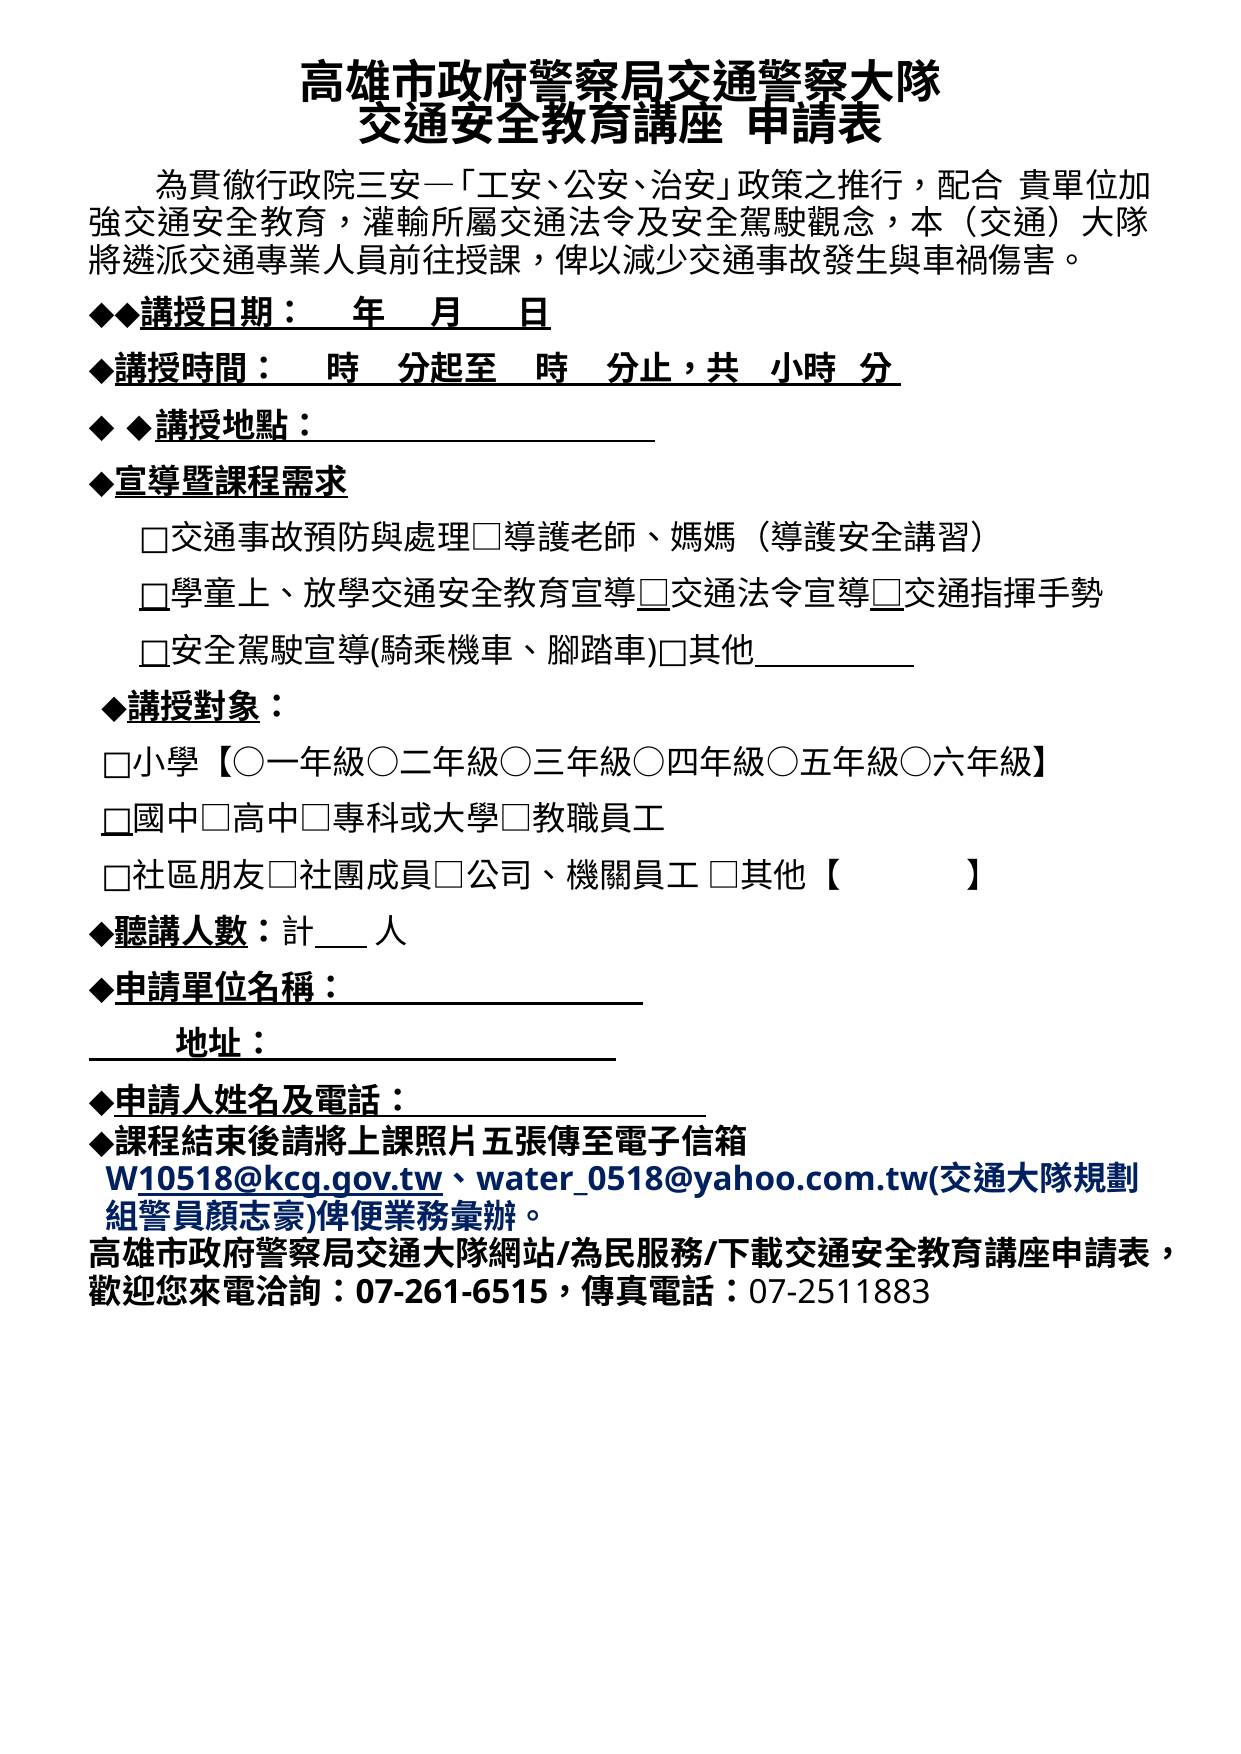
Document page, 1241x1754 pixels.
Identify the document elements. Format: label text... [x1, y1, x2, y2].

text □國中□高中□專科或大學□教職員工 [101, 786, 1152, 842]
text ◆◆講授日期： 年 月 日 [89, 279, 1152, 336]
text 高雄市政府警察局交通警察大隊 [632, 65, 823, 107]
text 高雄市政府警察局交通大隊網站/為民服務/下載交通安全教育講座申請表，歡迎您來電洽詢：07-261-6515，傳真電話：07-2511883 [89, 1236, 1152, 1311]
text 交通安全教育講座 申請表 [89, 107, 1152, 148]
text 高雄市政府警察局交通警察大隊 [825, 65, 869, 107]
text □安全駕駛宣導(騎乘機車、腳踏車)□其他 [139, 617, 1152, 673]
text ◆講授時間： 時 分起至 時 分止，共 小時 分 [89, 336, 1152, 392]
text ◆申請單位名稱： [89, 954, 1152, 1011]
text □學童上、放學交通安全教育宣導□交通法令宣導□交通指揮手勢 [139, 561, 1152, 617]
text □小學【○一年級○二年級○三年級○四年級○五年級○六年級】 [101, 729, 1152, 786]
text ◆講授對象： [101, 673, 1152, 729]
text 高雄市政府警察局交通警察大隊 [412, 65, 657, 107]
text □社區朋友□社團成員□公司、機關員工 □其他【 】 [101, 842, 1152, 898]
list ◆ 講授地點： [89, 392, 1152, 448]
text ◆申請人姓名及電話： [89, 1067, 1152, 1123]
text 為貫徹行政院三安—「工安、公安、治安」政策之推行，配合 貴單位加強交通安全教育，灌輸所屬交通法令及安全駕駛觀念，本（交通）大隊將遴派交通專業人員前往授課，俾以減少交通事故發生與車禍傷害。 [89, 167, 1152, 279]
text ◆聽講人數：計 人 [89, 898, 1152, 954]
text 地址： [89, 1011, 1152, 1067]
text ◆宣導暨課程需求 [89, 448, 1152, 504]
text 高雄市政府警察局交通警察大隊 [858, 65, 1152, 107]
text ◆課程結束後請將上課照片五張傳至電子信箱W10518@kcg.gov.tw、water_0518@yahoo.com.tw(交通大隊規劃組警員顏志豪)俾便業務彙辦。 [89, 1123, 1152, 1236]
text □交通事故預防與處理□導護老師、媽媽（導護安全講習） [139, 504, 1152, 561]
text 高雄市政府警察局交通警察大隊 [89, 65, 411, 107]
